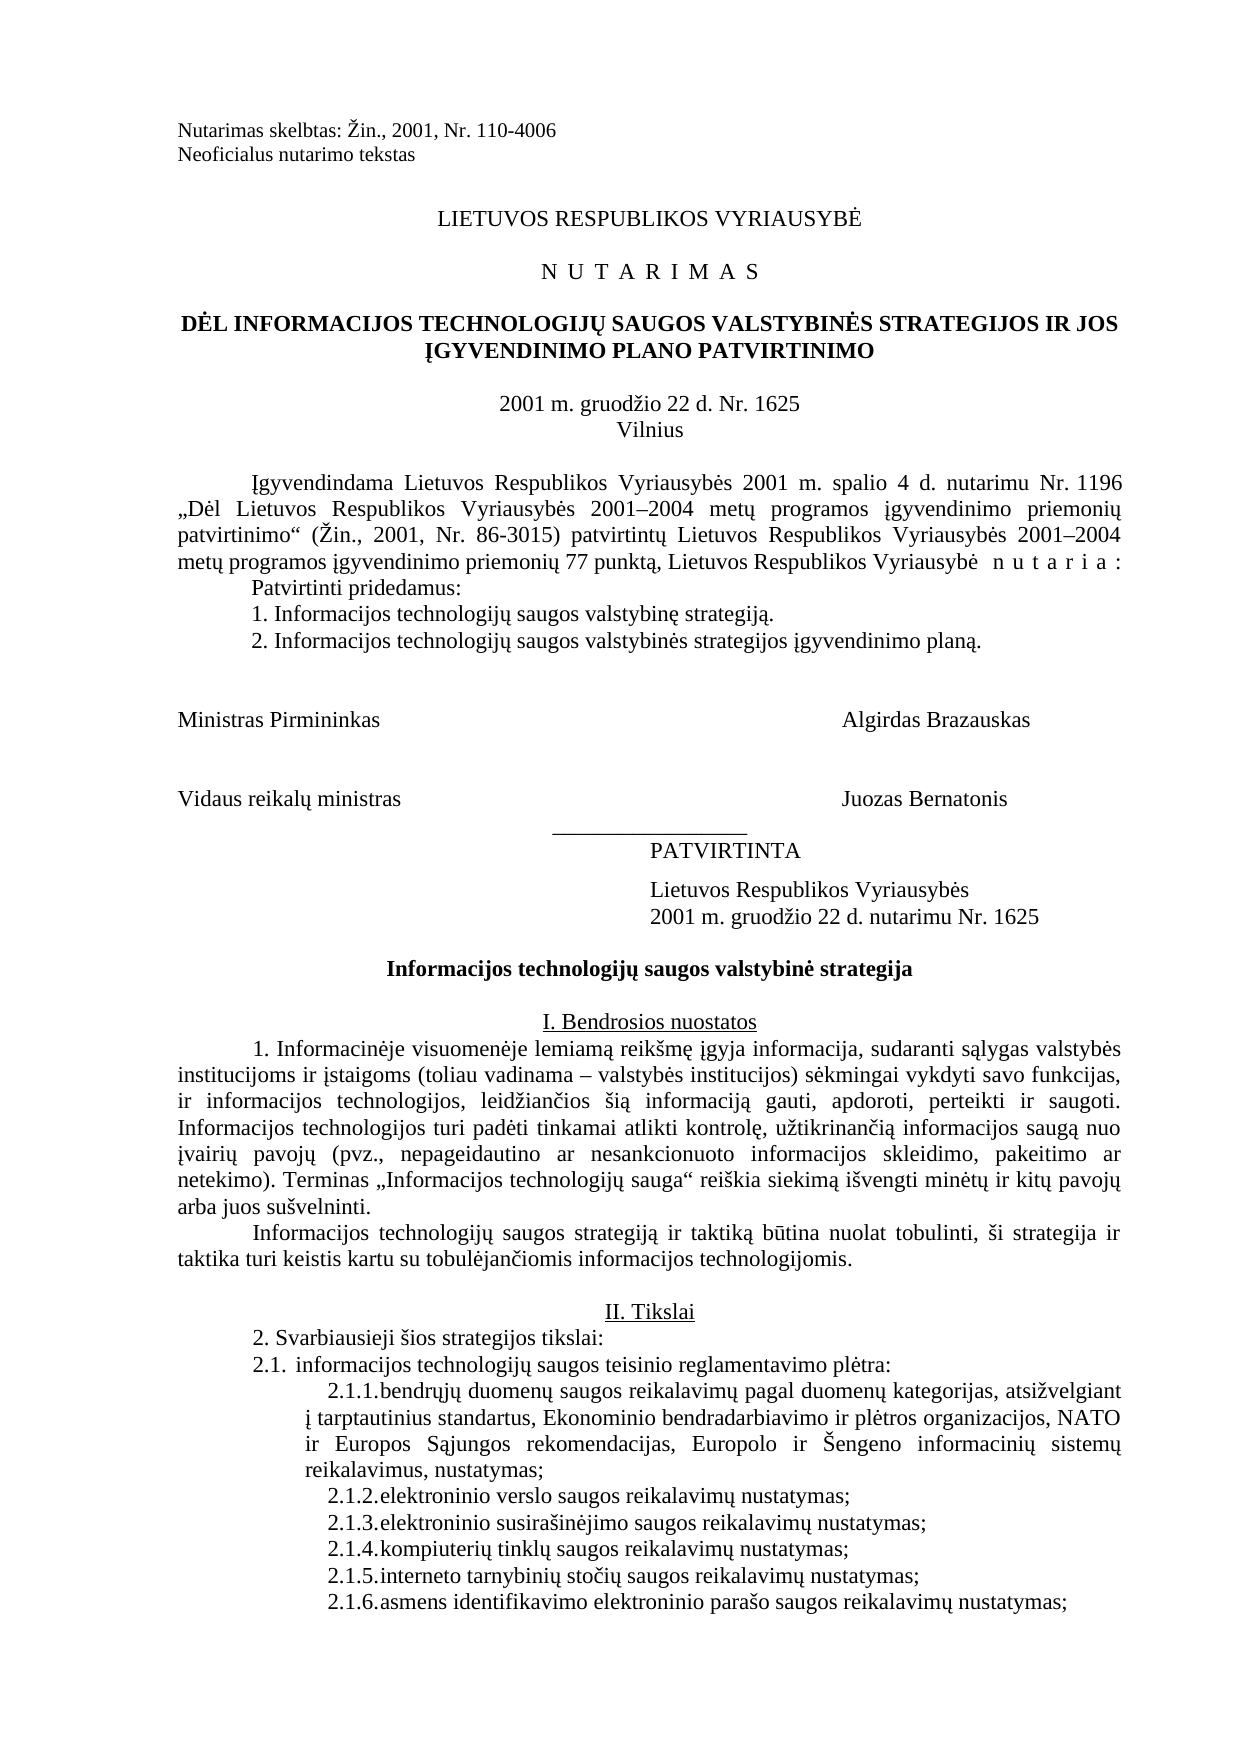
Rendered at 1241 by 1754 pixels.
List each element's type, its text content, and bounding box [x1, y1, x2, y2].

subtitle DĖL informacijos technologijų saugos valstybinės strategijos ir jos įgyvendinimo plano patvirtinimo [177, 311, 1122, 363]
subtitle II. Tikslai [177, 1298, 1122, 1324]
text Įgyvendindama Lietuvos Respublikos Vyriausybės 2001 m. spalio 4 d. nutarimu Nr. 1196 „Dėl Lietuvos Respublikos Vyriausybės 2001–2004 metų programos įgyvendinimo priemonių patvirtinimo“ (Žin., 2001, Nr. 86-3015) patvirtintų Lietuvos Respublikos Vyriausybės 2001–2004 metų programos įgyvendinimo priemonių 77 punktą, Lietuvos Respublikos Vyriausybė nutaria: [177, 469, 1122, 574]
text Lietuvos Respublikos Vyriausybės 2001 m. gruodžio 22 d. nutarimu Nr. 1625 [650, 876, 1122, 929]
list asmens identifikavimo elektroninio parašo saugos reikalavimų nustatymas; [252, 1588, 1122, 1614]
text 1. Informacijos technologijų saugos valstybinę strategiją. [177, 600, 1122, 627]
subtitle Informacijos technologijų saugos valstybinė strategija [177, 956, 1122, 982]
text _________________ [177, 811, 1122, 838]
list informacijos technologijų saugos teisinio reglamentavimo plėtra: [177, 1351, 1122, 1377]
list elektroninio susirašinėjimo saugos reikalavimų nustatymas; [252, 1509, 1122, 1535]
text 2. Svarbiausieji šios strategijos tikslai: [177, 1324, 1122, 1351]
text Informacijos technologijų saugos strategiją ir taktiką būtina nuolat tobulinti, ši strategija ir taktika turi keistis kartu su tobulėjančiomis informacijos technologijomis. [177, 1219, 1122, 1272]
subtitle Lietuvos Respublikos Vyriausybė [177, 205, 1122, 231]
list bendrųjų duomenų saugos reikalavimų pagal duomenų kategorijas, atsižvelgiant į tarptautinius standartus, Ekonominio bendradarbiavimo ir plėtros organizacijos, NATO ir Europos Sąjungos rekomendacijas, Europolo ir Šengeno informacinių sistemų reikalavimus, nustatymas; [252, 1377, 1122, 1483]
text Nutarimas skelbtas: Žin., 2001, Nr. 110-4006 [177, 118, 1122, 142]
list kompiuterių tinklų saugos reikalavimų nustatymas; [252, 1535, 1122, 1562]
list interneto tarnybinių stočių saugos reikalavimų nustatymas; [252, 1562, 1122, 1588]
text Ministras Pirmininkas Algirdas Brazauskas [177, 706, 1122, 732]
text nutarimas [177, 258, 1122, 284]
text Vilnius [177, 416, 1122, 442]
text Vidaus reikalų ministras Juozas Bernatonis [177, 785, 1122, 811]
list elektroninio verslo saugos reikalavimų nustatymas; [252, 1483, 1122, 1509]
text 2001 m. gruodžio 22 d. Nr. 1625 [177, 389, 1122, 416]
text 1. Informacinėje visuomenėje lemiamą reikšmę įgyja informacija, sudaranti sąlygas valstybės institucijoms ir įstaigoms (toliau vadinama – valstybės institucijos) sėkmingai vykdyti savo funkcijas, ir informacijos technologijos, leidžiančios šią informaciją gauti, apdoroti, perteikti ir saugoti. Informacijos technologijos turi padėti tinkamai atlikti kontrolę, užtikrinančią informacijos saugą nuo įvairių pavojų (pvz., nepageidautino ar nesankcionuoto informacijos skleidimo, pakeitimo ar netekimo). Terminas „Informacijos technologijų sauga“ reiškia siekimą išvengti minėtų ir kitų pavojų arba juos sušvelninti. [177, 1034, 1122, 1219]
text Patvirtinti pridedamus: [177, 574, 1122, 600]
subtitle I. Bendrosios nuostatos [177, 1008, 1122, 1034]
text Patvirtinta [650, 838, 1122, 864]
text 2. Informacijos technologijų saugos valstybinės strategijos įgyvendinimo planą. [177, 627, 1122, 653]
text Neoficialus nutarimo tekstas [177, 142, 1122, 166]
